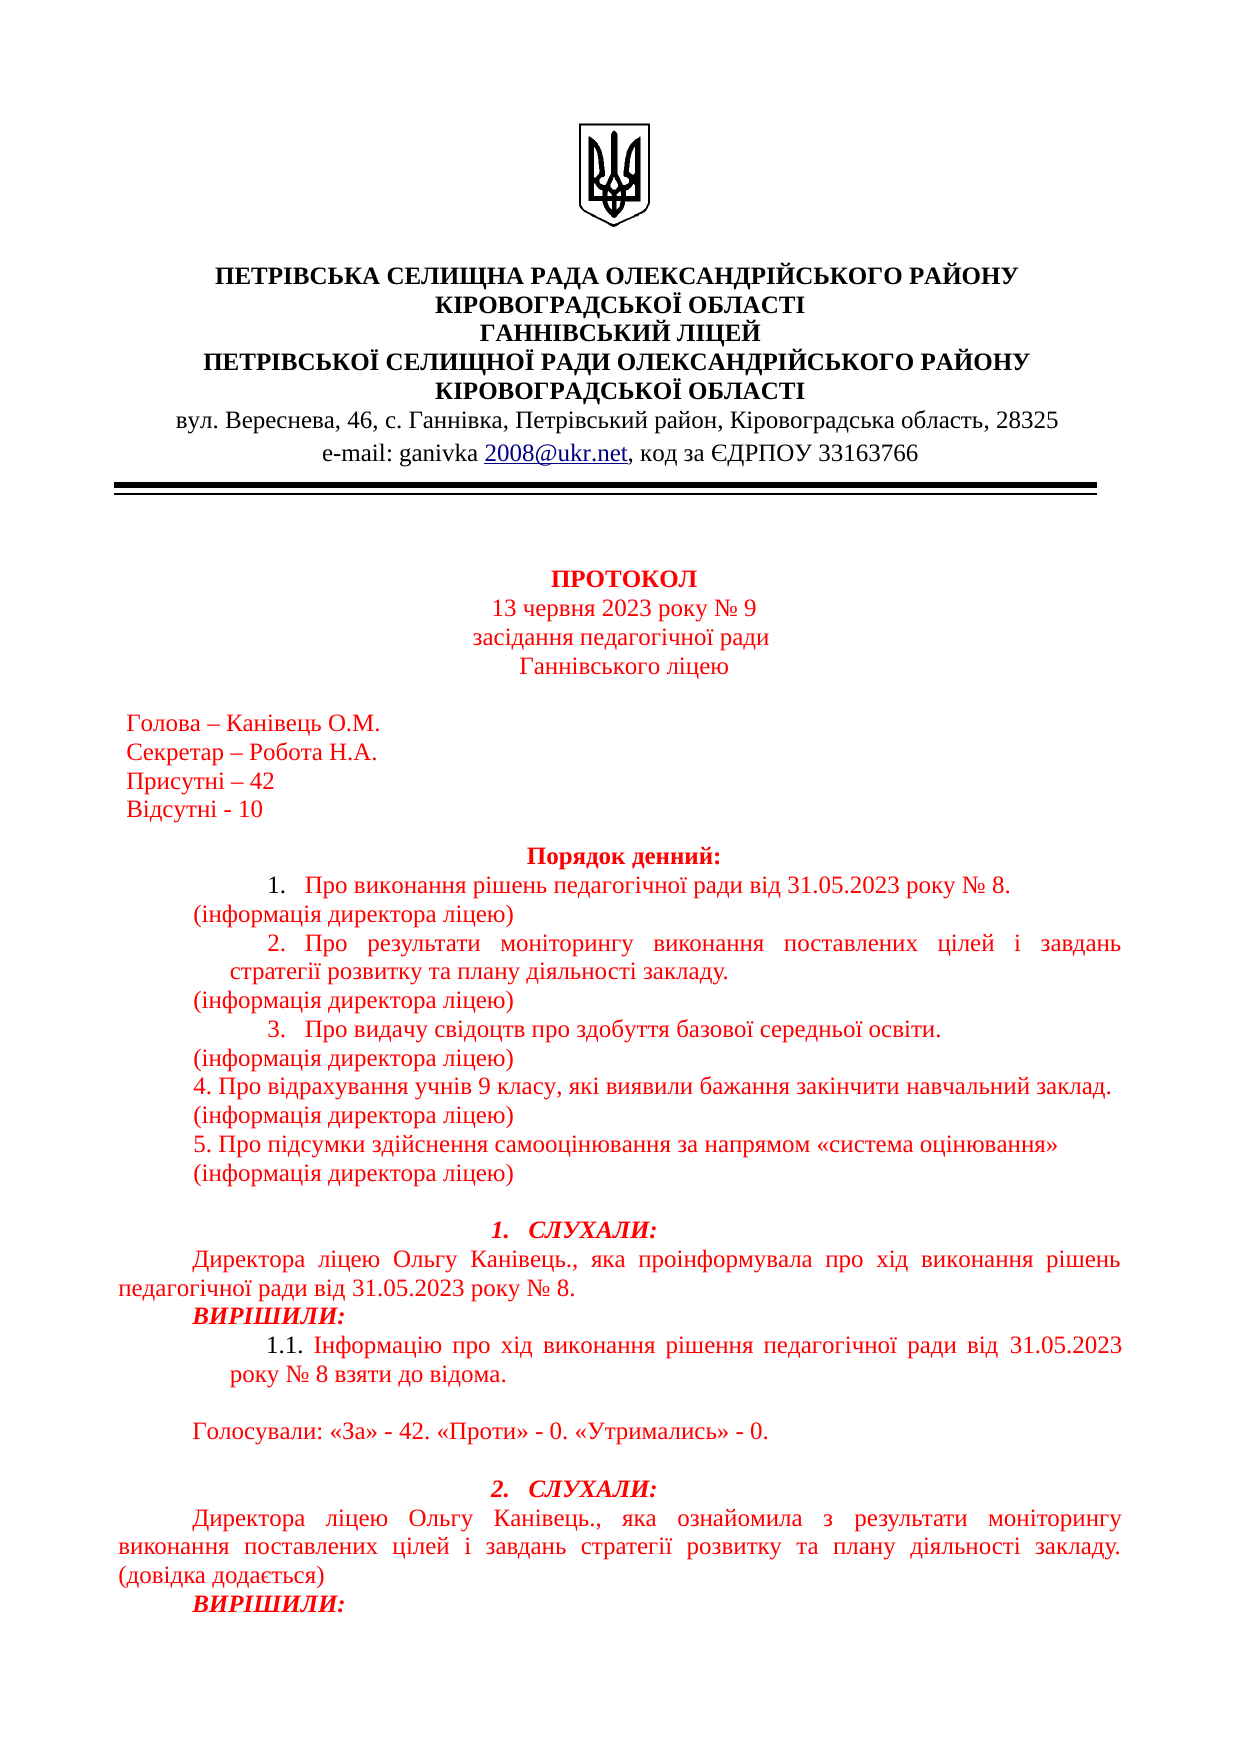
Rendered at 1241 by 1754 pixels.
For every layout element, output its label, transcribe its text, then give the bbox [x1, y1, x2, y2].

list Інформацію про хід виконання рішення педагогічної ради від 31.05.2023 року № 8 взяти до відома. [192, 1330, 1122, 1388]
text вул. Вереснева, 46, с. Ганнівка, Петрівський район, Кіровоградська область, 28325 [118, 405, 1122, 433]
text Голова – Канівець О.М. [126, 708, 1122, 737]
text ПЕТРІВСЬКОЇ СЕЛИЩНОЇ РАДИ ОЛЕКСАНДРІЙСЬКОГО РАЙОНУ [118, 347, 1122, 376]
text (інформація директора ліцею) [118, 1158, 1122, 1186]
text Директора ліцею Ольгу Канівець., яка ознайомила з результати моніторингу виконання поставлених цілей і завдань стратегії розвитку та плану діяльності закладу. (довідка додається) [118, 1503, 1122, 1589]
text КІРОВОГРАДСЬКОЇ ОБЛАСТІ [118, 376, 1122, 405]
text (інформація директора ліцею) [118, 985, 1122, 1014]
text ПЕТРІВСЬКА СЕЛИЩНА РАДА ОЛЕКСАНДРІЙСЬКОГО РАЙОНУ [118, 261, 1122, 290]
text Голосували: «За» - 42. «Проти» - 0. «Утримались» - 0. [118, 1416, 1122, 1445]
text Порядок денний: [126, 831, 1122, 870]
text засідання педагогічної ради [126, 622, 1122, 651]
text (інформація директора ліцею) [118, 1043, 1122, 1071]
list Про видачу свідоцтв про здобуття базової середньої освіти. [192, 1014, 1122, 1043]
text (інформація директора ліцею) [118, 899, 1122, 928]
text e-mail: ganivka 2008@ukr.net, код за ЄДРПОУ 33163766 [118, 438, 1122, 466]
text Секретар – Робота Н.А. [126, 737, 1122, 766]
text ГАННІВСЬКИЙ ЛІЦЕЙ [118, 318, 1122, 347]
text 5. Про підсумки здійснення самооцінювання за напрямом «система оцінювання» [118, 1129, 1122, 1158]
text ВИРІШИЛИ: [118, 1301, 1122, 1330]
list Про виконання рішень педагогічної ради від 31.05.2023 року № 8. [192, 870, 1122, 899]
text Директора ліцею Ольгу Канівець., яка проінформувала про хід виконання рішень педагогічної ради від 31.05.2023 року № 8. [118, 1244, 1122, 1301]
text ПРОТОКОЛ [126, 554, 1122, 593]
list Про результати моніторингу виконання поставлених цілей і завдань стратегії розвитку та плану діяльності закладу. [192, 928, 1122, 985]
list СЛУХАЛИ: [417, 1215, 1122, 1244]
text Ганнівського ліцею [126, 651, 1122, 679]
text 13 червня 2023 року № 9 [126, 593, 1122, 622]
list СЛУХАЛИ: [417, 1474, 1122, 1503]
text ВИРІШИЛИ: [118, 1589, 1122, 1618]
text КІРОВОГРАДСЬКОЇ ОБЛАСТІ [118, 290, 1122, 318]
text Присутні – 42 [126, 766, 1122, 794]
text (інформація директора ліцею) [118, 1100, 1122, 1129]
text Відсутні - 10 [126, 794, 1122, 823]
text 4. Про відрахування учнів 9 класу, які виявили бажання закінчити навчальний заклад. [118, 1071, 1122, 1100]
